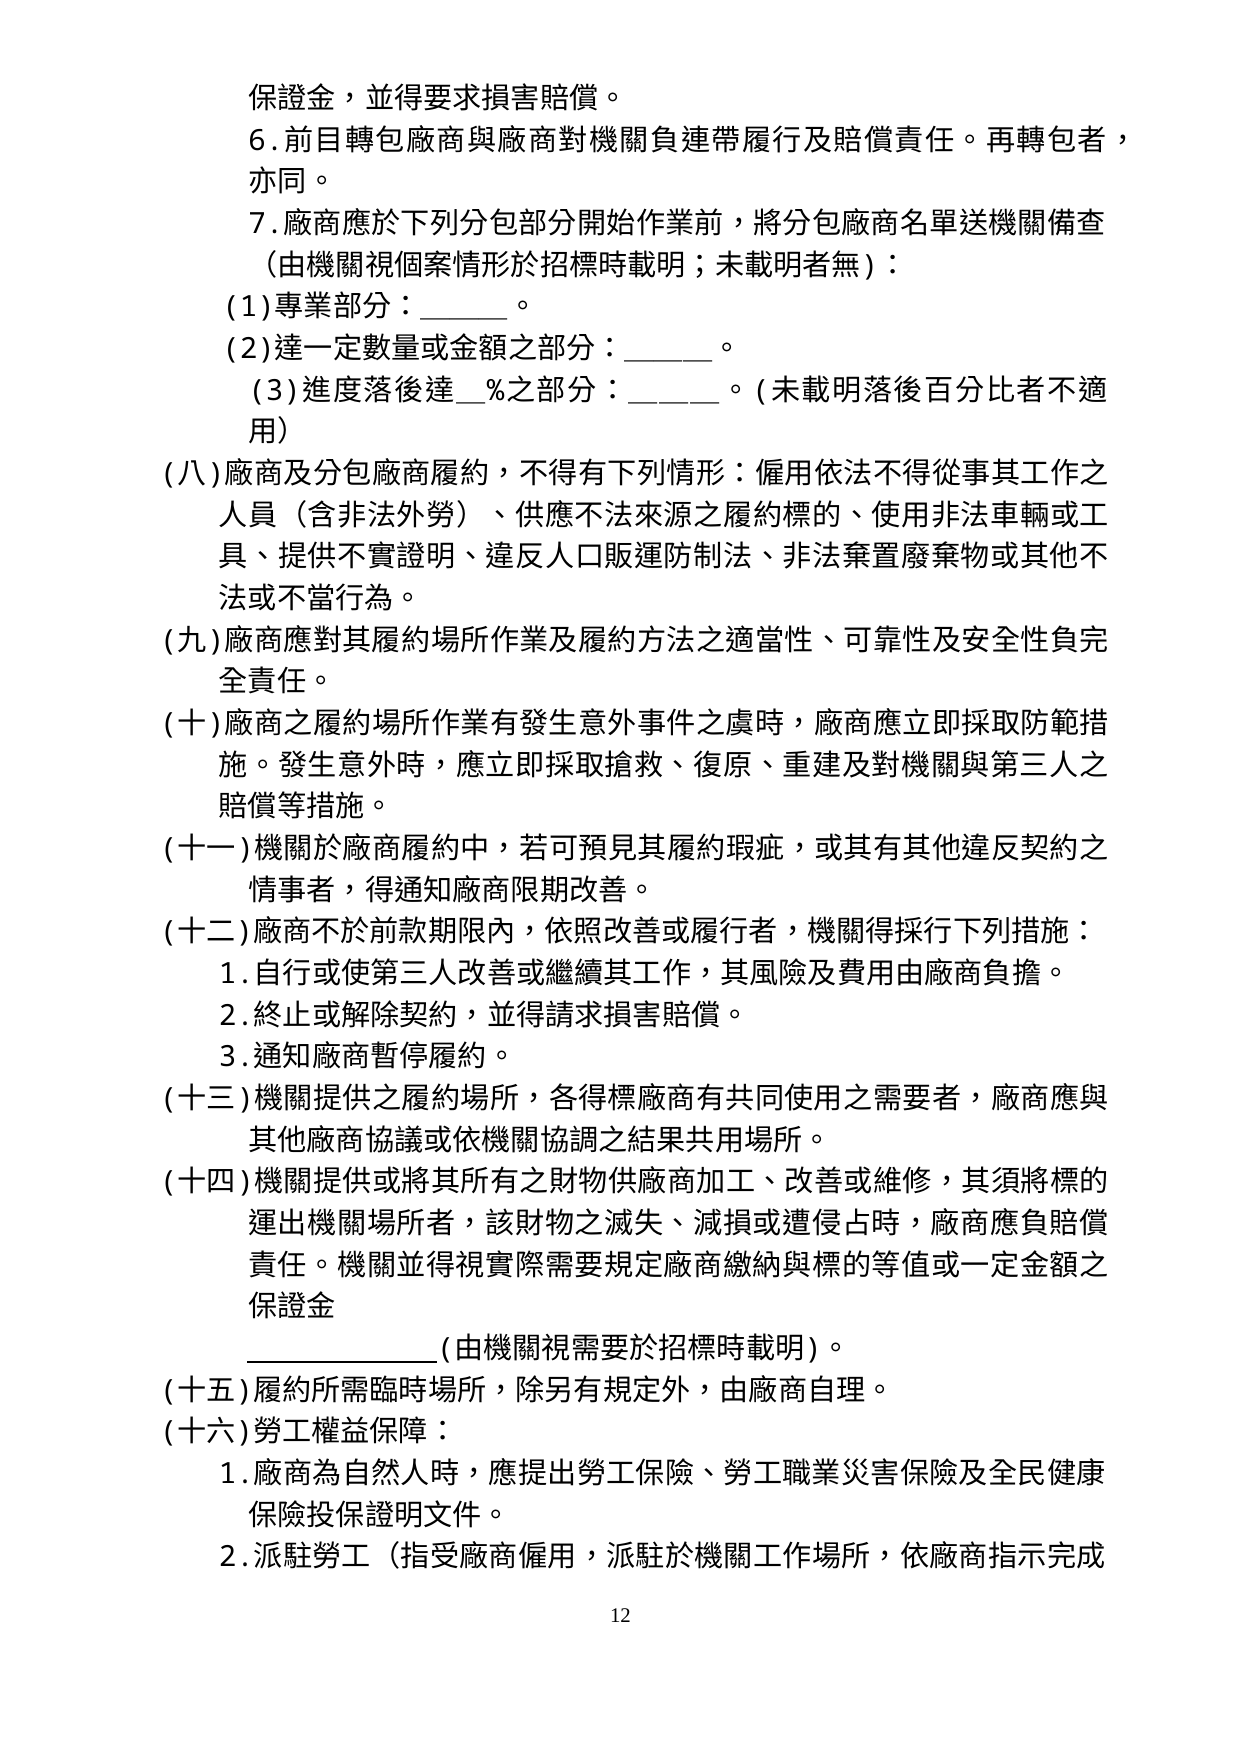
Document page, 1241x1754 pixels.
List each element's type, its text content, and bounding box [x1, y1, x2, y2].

text (十一)機關於廠商履約中，若可預見其履約瑕疵，或其有其他違反契約之情事者，得通知廠商限期改善。 [159, 825, 1110, 908]
text (2)達一定數量或金額之部分：＿＿＿。 [222, 325, 1110, 367]
text (十五)履約所需臨時場所，除另有規定外，由廠商自理。 [159, 1367, 1110, 1408]
text (十四)機關提供或將其所有之財物供廠商加工、改善或維修，其須將標的運出機關場所者，該財物之滅失、減損或遭侵占時，廠商應負賠償責任。機關並得視實際需要規定廠商繳納與標的等值或一定金額之保證金 [159, 1158, 1110, 1325]
text (十)廠商之履約場所作業有發生意外事件之虞時，廠商應立即採取防範措施。發生意外時，應立即採取搶救、復原、重建及對機關與第三人之賠償等措施。 [159, 700, 1110, 825]
text (十二)廠商不於前款期限內，依照改善或履行者，機關得採行下列措施： [159, 908, 1110, 950]
text 2.派駐勞工（指受廠商僱用，派駐於機關工作場所，依廠商指示完成 [218, 1533, 1108, 1575]
text 7.廠商應於下列分包部分開始作業前，將分包廠商名單送機關備查（由機關視個案情形於招標時載明；未載明者無)： [248, 200, 1108, 283]
text 2.終止或解除契約，並得請求損害賠償。 [218, 992, 1108, 1033]
text (十三)機關提供之履約場所，各得標廠商有共同使用之需要者，廠商應與其他廠商協議或依機關協調之結果共用場所。 [159, 1075, 1110, 1158]
text 3.通知廠商暫停履約。 [218, 1033, 1108, 1075]
text 6.前目轉包廠商與廠商對機關負連帶履行及賠償責任。再轉包者，亦同。 [248, 117, 1108, 200]
text (八)廠商及分包廠商履約，不得有下列情形：僱用依法不得從事其工作之人員（含非法外勞）、供應不法來源之履約標的、使用非法車輛或工具、提供不實證明、違反人口販運防制法、非法棄置廢棄物或其他不法或不當行為。 [159, 450, 1110, 617]
text (3)進度落後達＿%之部分：＿＿＿。(未載明落後百分比者不適用） [248, 367, 1108, 450]
text (由機關視需要於招標時載明)。 [159, 1325, 1110, 1367]
text (十六)勞工權益保障： [159, 1408, 1110, 1450]
text 保證金，並得要求損害賠償。 [248, 75, 1108, 117]
text (1)專業部分：＿＿＿。 [222, 283, 1110, 325]
text 1.自行或使第三人改善或繼續其工作，其風險及費用由廠商負擔。 [218, 950, 1108, 992]
text 1.廠商為自然人時，應提出勞工保險、勞工職業災害保險及全民健康保險投保證明文件。 [218, 1450, 1108, 1533]
text (九)廠商應對其履約場所作業及履約方法之適當性、可靠性及安全性負完全責任。 [159, 617, 1110, 700]
